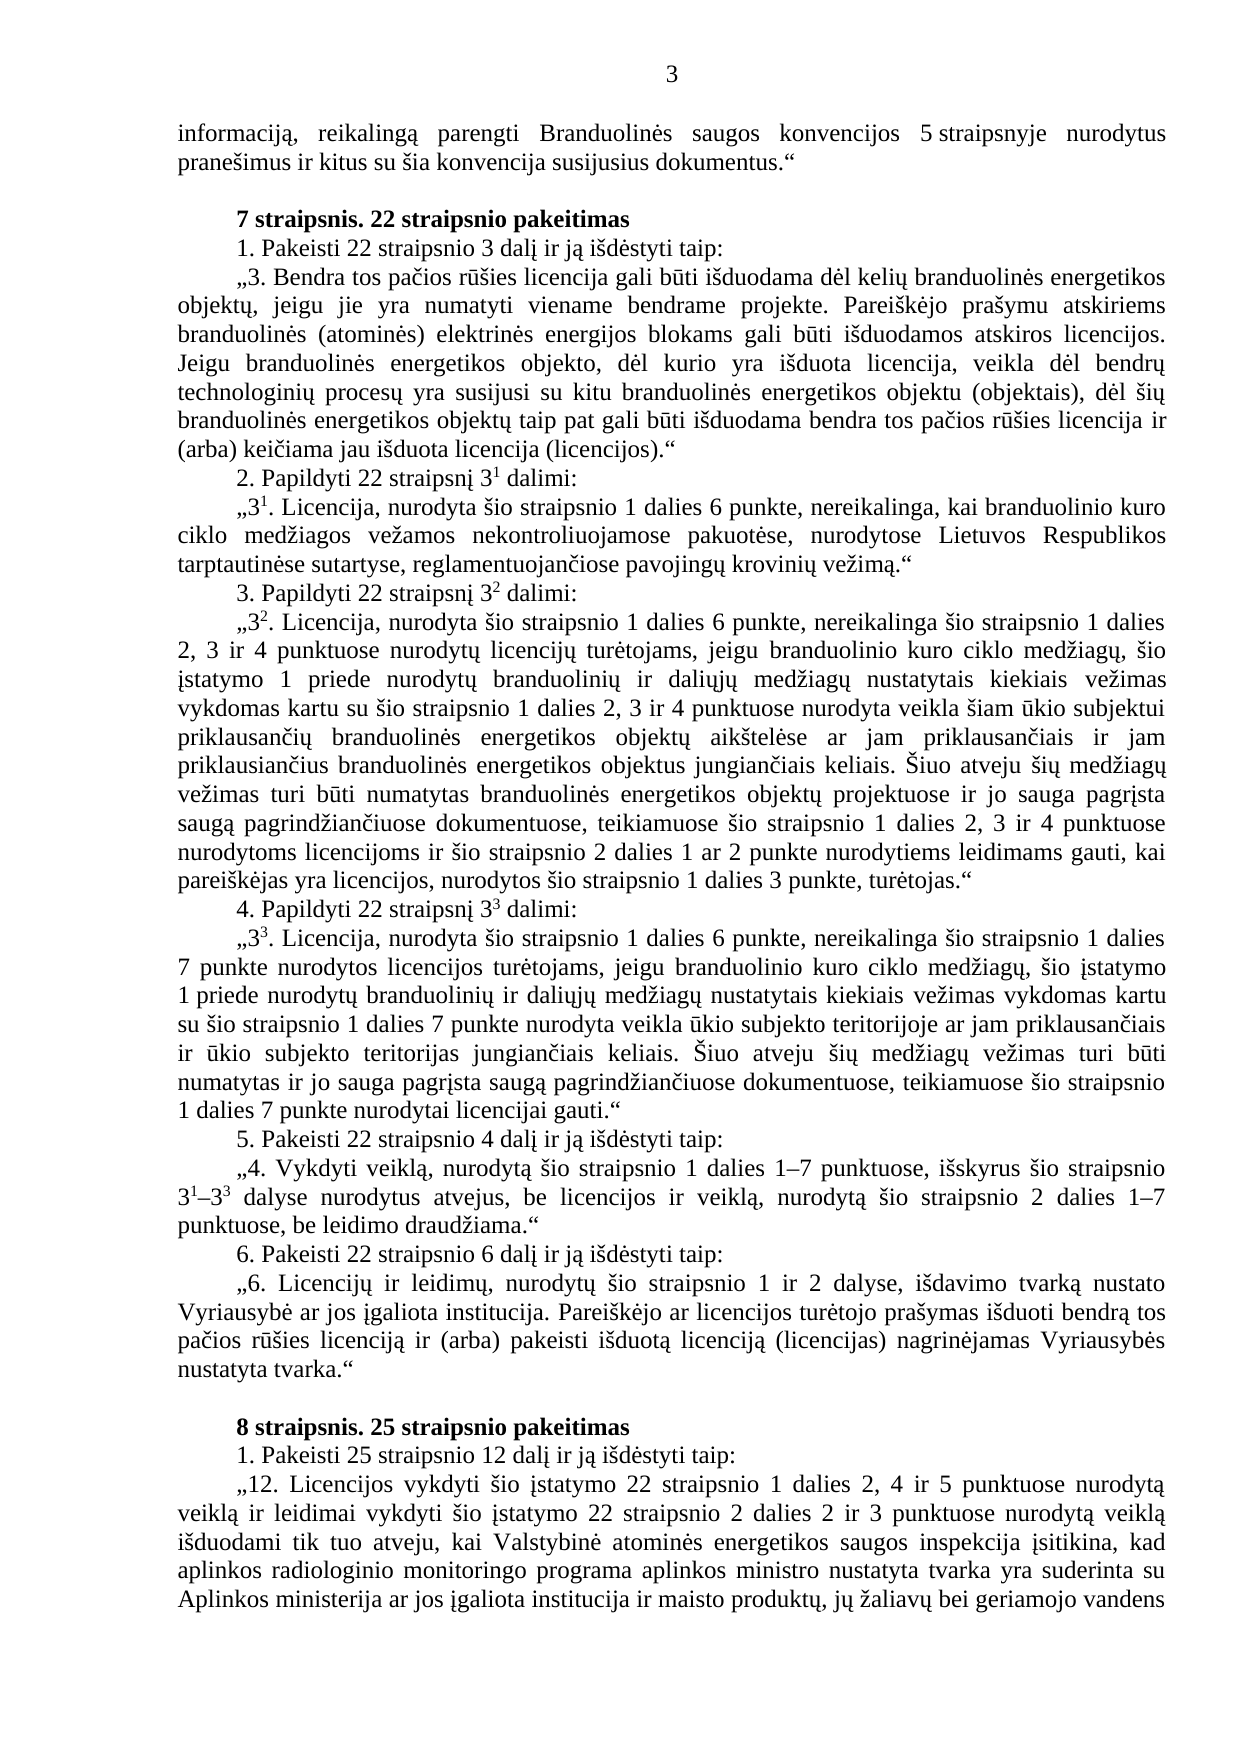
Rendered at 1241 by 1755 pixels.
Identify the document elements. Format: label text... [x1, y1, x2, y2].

text 6. Pakeisti 22 straipsnio 6 dalį ir ją išdėstyti taip: [177, 1239, 1166, 1268]
text 1. Pakeisti 22 straipsnio 3 dalį ir ją išdėstyti taip: [177, 233, 1166, 262]
text „33. Licencija, nurodyta šio straipsnio 1 dalies 6 punkte, nereikalinga šio straipsnio 1 dalies 7 punkte nurodytos licencijos turėtojams, jeigu branduolinio kuro ciklo medžiagų, šio įstatymo 1 priede nurodytų branduolinių ir daliųjų medžiagų nustatytais kiekiais vežimas vykdomas kartu su šio straipsnio 1 dalies 7 punkte nurodyta veikla ūkio subjekto teritorijoje ar jam priklausančiais ir ūkio subjekto teritorijas jungiančiais keliais. Šiuo atveju šių medžiagų vežimas turi būti numatytas ir jo sauga pagrįsta saugą pagrindžiančiuose dokumentuose, teikiamuose šio straipsnio 1 dalies 7 punkte nurodytai licencijai gauti.“ [177, 923, 1166, 1124]
text 5. Pakeisti 22 straipsnio 4 dalį ir ją išdėstyti taip: [177, 1124, 1166, 1153]
text „32. Licencija, nurodyta šio straipsnio 1 dalies 6 punkte, nereikalinga šio straipsnio 1 dalies 2, 3 ir 4 punktuose nurodytų licencijų turėtojams, jeigu branduolinio kuro ciklo medžiagų, šio įstatymo 1 priede nurodytų branduolinių ir daliųjų medžiagų nustatytais kiekiais vežimas vykdomas kartu su šio straipsnio 1 dalies 2, 3 ir 4 punktuose nurodyta veikla šiam ūkio subjektui priklausančių branduolinės energetikos objektų aikštelėse ar jam priklausančiais ir jam priklausiančius branduolinės energetikos objektus jungiančiais keliais. Šiuo atveju šių medžiagų vežimas turi būti numatytas branduolinės energetikos objektų projektuose ir jo sauga pagrįsta saugą pagrindžiančiuose dokumentuose, teikiamuose šio straipsnio 1 dalies 2, 3 ir 4 punktuose nurodytoms licencijoms ir šio straipsnio 2 dalies 1 ar 2 punkte nurodytiems leidimams gauti, kai pareiškėjas yra licencijos, nurodytos šio straipsnio 1 dalies 3 punkte, turėtojas.“ [177, 607, 1166, 894]
text „4. Vykdyti veiklą, nurodytą šio straipsnio 1 dalies 1–7 punktuose, išskyrus šio straipsnio 31–33 dalyse nurodytus atvejus, be licencijos ir veiklą, nurodytą šio straipsnio 2 dalies 1–7 punktuose, be leidimo draudžiama.“ [177, 1153, 1166, 1239]
text 7 straipsnis. 22 straipsnio pakeitimas [177, 204, 1166, 233]
text „31. Licencija, nurodyta šio straipsnio 1 dalies 6 punkte, nereikalinga, kai branduolinio kuro ciklo medžiagos vežamos nekontroliuojamose pakuotėse, nurodytose Lietuvos Respublikos tarptautinėse sutartyse, reglamentuojančiose pavojingų krovinių vežimą.“ [177, 492, 1166, 578]
text 1. Pakeisti 25 straipsnio 12 dalį ir ją išdėstyti taip: [177, 1441, 1166, 1469]
text 2. Papildyti 22 straipsnį 31 dalimi: [177, 463, 1166, 492]
text 4. Papildyti 22 straipsnį 33 dalimi: [177, 894, 1166, 923]
text 3. Papildyti 22 straipsnį 32 dalimi: [177, 578, 1166, 607]
text „3. Bendra tos pačios rūšies licencija gali būti išduodama dėl kelių branduolinės energetikos objektų, jeigu jie yra numatyti viename bendrame projekte. Pareiškėjo prašymu atskiriems branduolinės (atominės) elektrinės energijos blokams gali būti išduodamos atskiros licencijos. Jeigu branduolinės energetikos objekto, dėl kurio yra išduota licencija, veikla dėl bendrų technologinių procesų yra susijusi su kitu branduolinės energetikos objektu (objektais), dėl šių branduolinės energetikos objektų taip pat gali būti išduodama bendra tos pačios rūšies licencija ir (arba) keičiama jau išduota licencija (licencijos).“ [177, 262, 1166, 463]
text „6. Licencijų ir leidimų, nurodytų šio straipsnio 1 ir 2 dalyse, išdavimo tvarką nustato Vyriausybė ar jos įgaliota institucija. Pareiškėjo ar licencijos turėtojo prašymas išduoti bendrą tos pačios rūšies licenciją ir (arba) pakeisti išduotą licenciją (licencijas) nagrinėjamas Vyriausybės nustatyta tvarka.“ [177, 1268, 1166, 1383]
text 8 straipsnis. 25 straipsnio pakeitimas [177, 1412, 1166, 1441]
text „12. Licencijos vykdyti šio įstatymo 22 straipsnio 1 dalies 2, 4 ir 5 punktuose nurodytą veiklą ir leidimai vykdyti šio įstatymo 22 straipsnio 2 dalies 2 ir 3 punktuose nurodytą veiklą išduodami tik tuo atveju, kai Valstybinė atominės energetikos saugos inspekcija įsitikina, kad aplinkos radiologinio monitoringo programa aplinkos ministro nustatyta tvarka yra suderinta su Aplinkos ministerija ar jos įgaliota institucija ir maisto produktų, jų žaliavų bei geriamojo vandens [177, 1469, 1166, 1613]
text informaciją, reikalingą parengti Branduolinės saugos konvencijos 5 straipsnyje nurodytus pranešimus ir kitus su šia konvencija susijusius dokumentus.“ [177, 118, 1166, 176]
